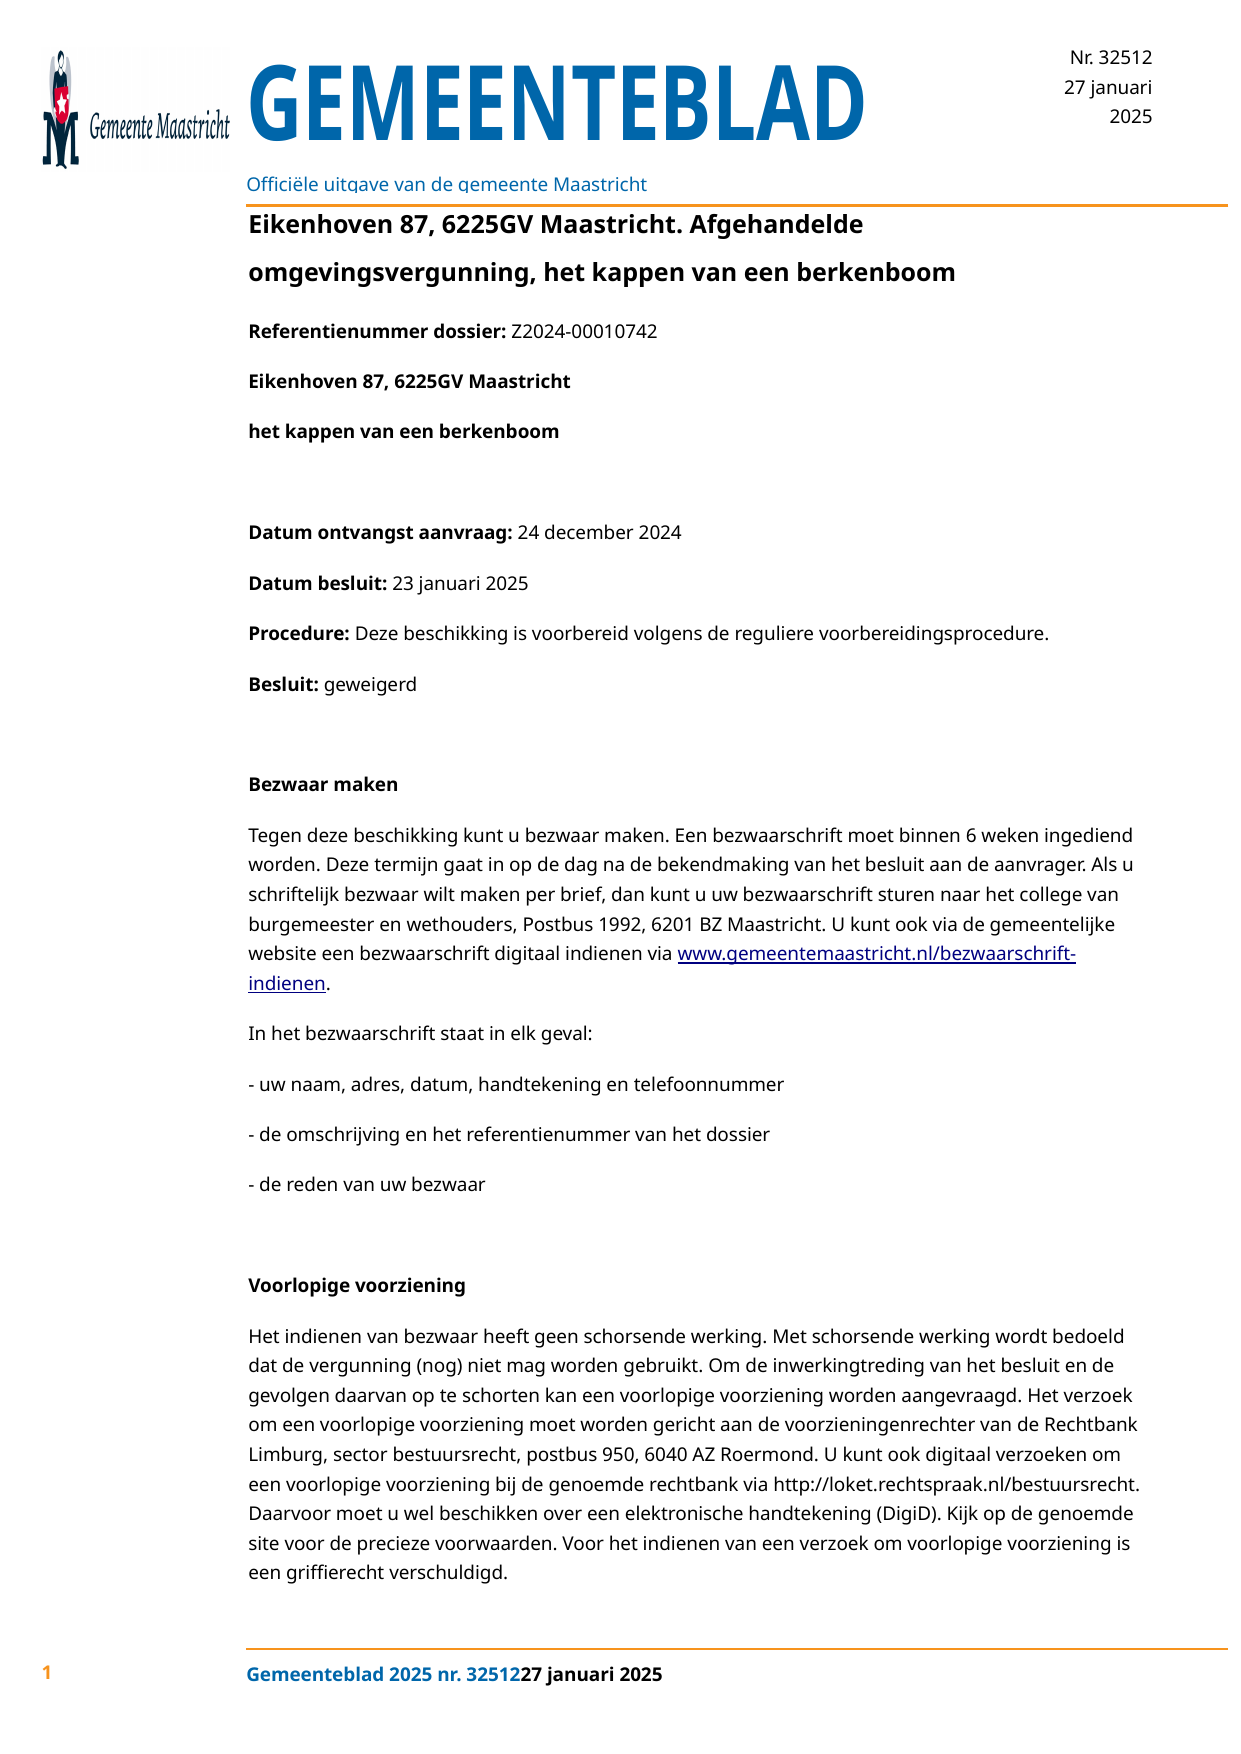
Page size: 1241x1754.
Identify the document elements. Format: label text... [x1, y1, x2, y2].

text Datum ontvangst aanvraag: 24 december 2024 [248, 519, 1152, 545]
text Eikenhoven 87, 6225GV Maastricht. Afgehandelde omgevingsvergunning, het kappen van een berkenboom [248, 207, 1152, 288]
text - uw naam, adres, datum, handtekening en telefoonnummer [248, 1071, 1152, 1097]
text Datum besluit: 23 januari 2025 [248, 570, 1152, 596]
text - de reden van uw bezwaar [248, 1172, 1152, 1197]
text Procedure: Deze beschikking is voorbereid volgens de reguliere voorbereidingsprocedure. [248, 620, 1152, 646]
text Referentienummer dossier: Z2024-00010742 [248, 318, 1152, 344]
picture [41, 47, 231, 172]
text Besluit: geweigerd [248, 671, 1152, 697]
text het kappen van een berkenboom [248, 419, 1152, 444]
text Tegen deze beschikking kunt u bezwaar maken. Een bezwaarschrift moet binnen 6 weken ingediend worden. Deze termijn gaat in op de dag na de bekendmaking van het besluit aan de aanvrager. Als u schriftelijk bezwaar wilt maken per brief, dan kunt u uw bezwaarschrift sturen naar het college van burgemeester en wethouders, Postbus 1992, 6201 BZ Maastricht. U kunt ook via de gemeentelijke website een bezwaarschrift digitaal indienen via www.gemeentemaastricht.nl/bezwaarschrift-indienen. [248, 822, 1152, 996]
text Voorlopige voorziening [248, 1272, 1152, 1298]
text Het indienen van bezwaar heeft geen schorsende werking. Met schorsende werking wordt bedoeld dat de vergunning (nog) niet mag worden gebruikt. Om de inwerkingtreding van het besluit en de gevolgen daarvan op te schorten kan een voorlopige voorziening worden aangevraagd. Het verzoek om een voorlopige voorziening moet worden gericht aan de voorzieningenrechter van de Rechtbank Limburg, sector bestuursrecht, postbus 950, 6040 AZ Roermond. U kunt ook digitaal verzoeken om een voorlopige voorziening bij de genoemde rechtbank via http://loket.rechtspraak.nl/bestuursrecht. Daarvoor moet u wel beschikken over een elektronische handtekening (DigiD). Kijk op de genoemde site voor de precieze voorwaarden. Voor het indienen van een verzoek om voorlopige voorziening is een griffierecht verschuldigd. [248, 1323, 1152, 1585]
text In het bezwaarschrift staat in elk geval: [248, 1020, 1152, 1046]
text - de omschrijving en het referentienummer van het dossier [248, 1121, 1152, 1147]
text Bezwaar maken [248, 772, 1152, 797]
text Eikenhoven 87, 6225GV Maastricht [248, 368, 1152, 394]
